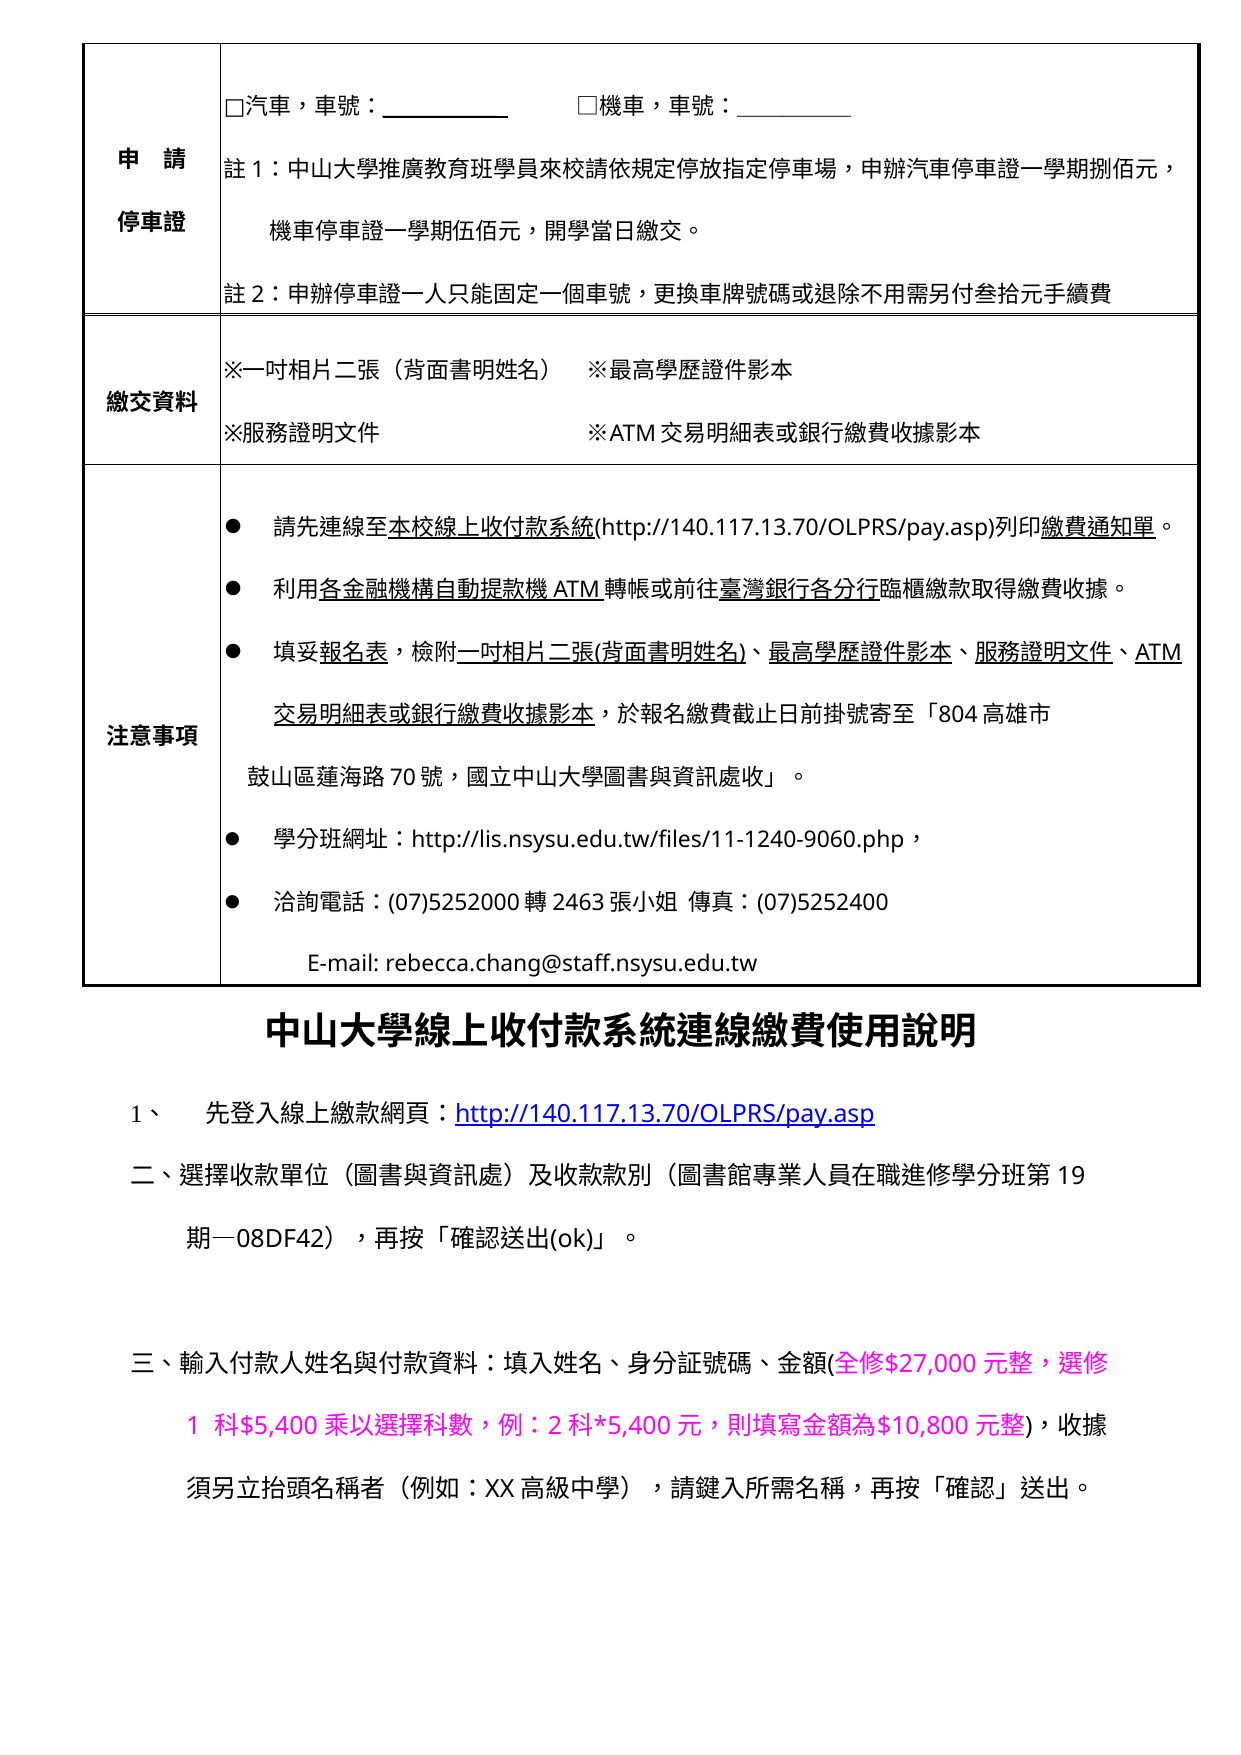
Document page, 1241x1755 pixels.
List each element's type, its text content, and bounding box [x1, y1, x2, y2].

text 中山大學線上收付款系統連線繳費使用說明 [118, 987, 1122, 1049]
table_cell 申 請 停車證 [85, 44, 220, 313]
text 三、輸入付款人姓名與付款資料：填入姓名、身分証號碼、金額(全修$27,000 元整，選修 1 科$5,400 乘以選擇科數，例：2 科*5,400 元，則填寫金額為$10,800 元整)，收據須另立抬頭名稱者（例如：XX 高級中學），請鍵入所需名稱，再按「確認」送出。 [130, 1319, 1122, 1507]
list 先登入線上繳款網頁：http://140.117.13.70/OLPRS/pay.asp [130, 1069, 1122, 1132]
table_cell ※一吋相片二張（背面書明姓名） ※最高學歷證件影本 ※服務證明文件 ※ATM交易明細表或銀行繳費收據影本 [221, 316, 1197, 464]
table_cell 請先連線至本校線上收付款系統(http://140.117.13.70/OLPRS/pay.asp)列印繳費通知單。 利用各金融機構自動提款機ATM轉帳或前往臺灣銀行各分行臨櫃繳款取得繳費收據。 填妥報名表，檢附一吋相片二張(背面書明姓名)、最高學歷證件影本、服務證明文件、ATM交易明細表或銀行繳費收據影本，於報名繳費截止日前掛號寄至「804高雄市 鼓山區蓮海路70號，國立中山大學圖書與資訊處收」。 學分班網址：http://lis.nsysu.edu.tw/files/11-1240-9060.php， 洽詢電話：(07)5252000轉2463張小姐 傳真：(07)5252400 E-mail: rebecca.chang@staff.nsysu.edu.tw [221, 465, 1197, 983]
table_cell 注意事項 [85, 465, 220, 983]
table_cell □汽車，車號：＿＿＿＿＿ □機車，車號：＿＿＿＿＿ 註1：中山大學推廣教育班學員來校請依規定停放指定停車場，申辦汽車停車證一學期捌佰元，機車停車證一學期伍佰元，開學當日繳交。 註2：申辦停車證一人只能固定一個車號，更換車牌號碼或退除不用需另付叁拾元手續費 [221, 44, 1197, 313]
table_cell 繳交資料 [85, 316, 220, 464]
text 期—08DF42），再按「確認送出(ok)」。 [130, 1194, 1122, 1257]
text 二、選擇收款單位（圖書與資訊處）及收款款別（圖書館專業人員在職進修學分班第 19 [130, 1132, 1122, 1194]
